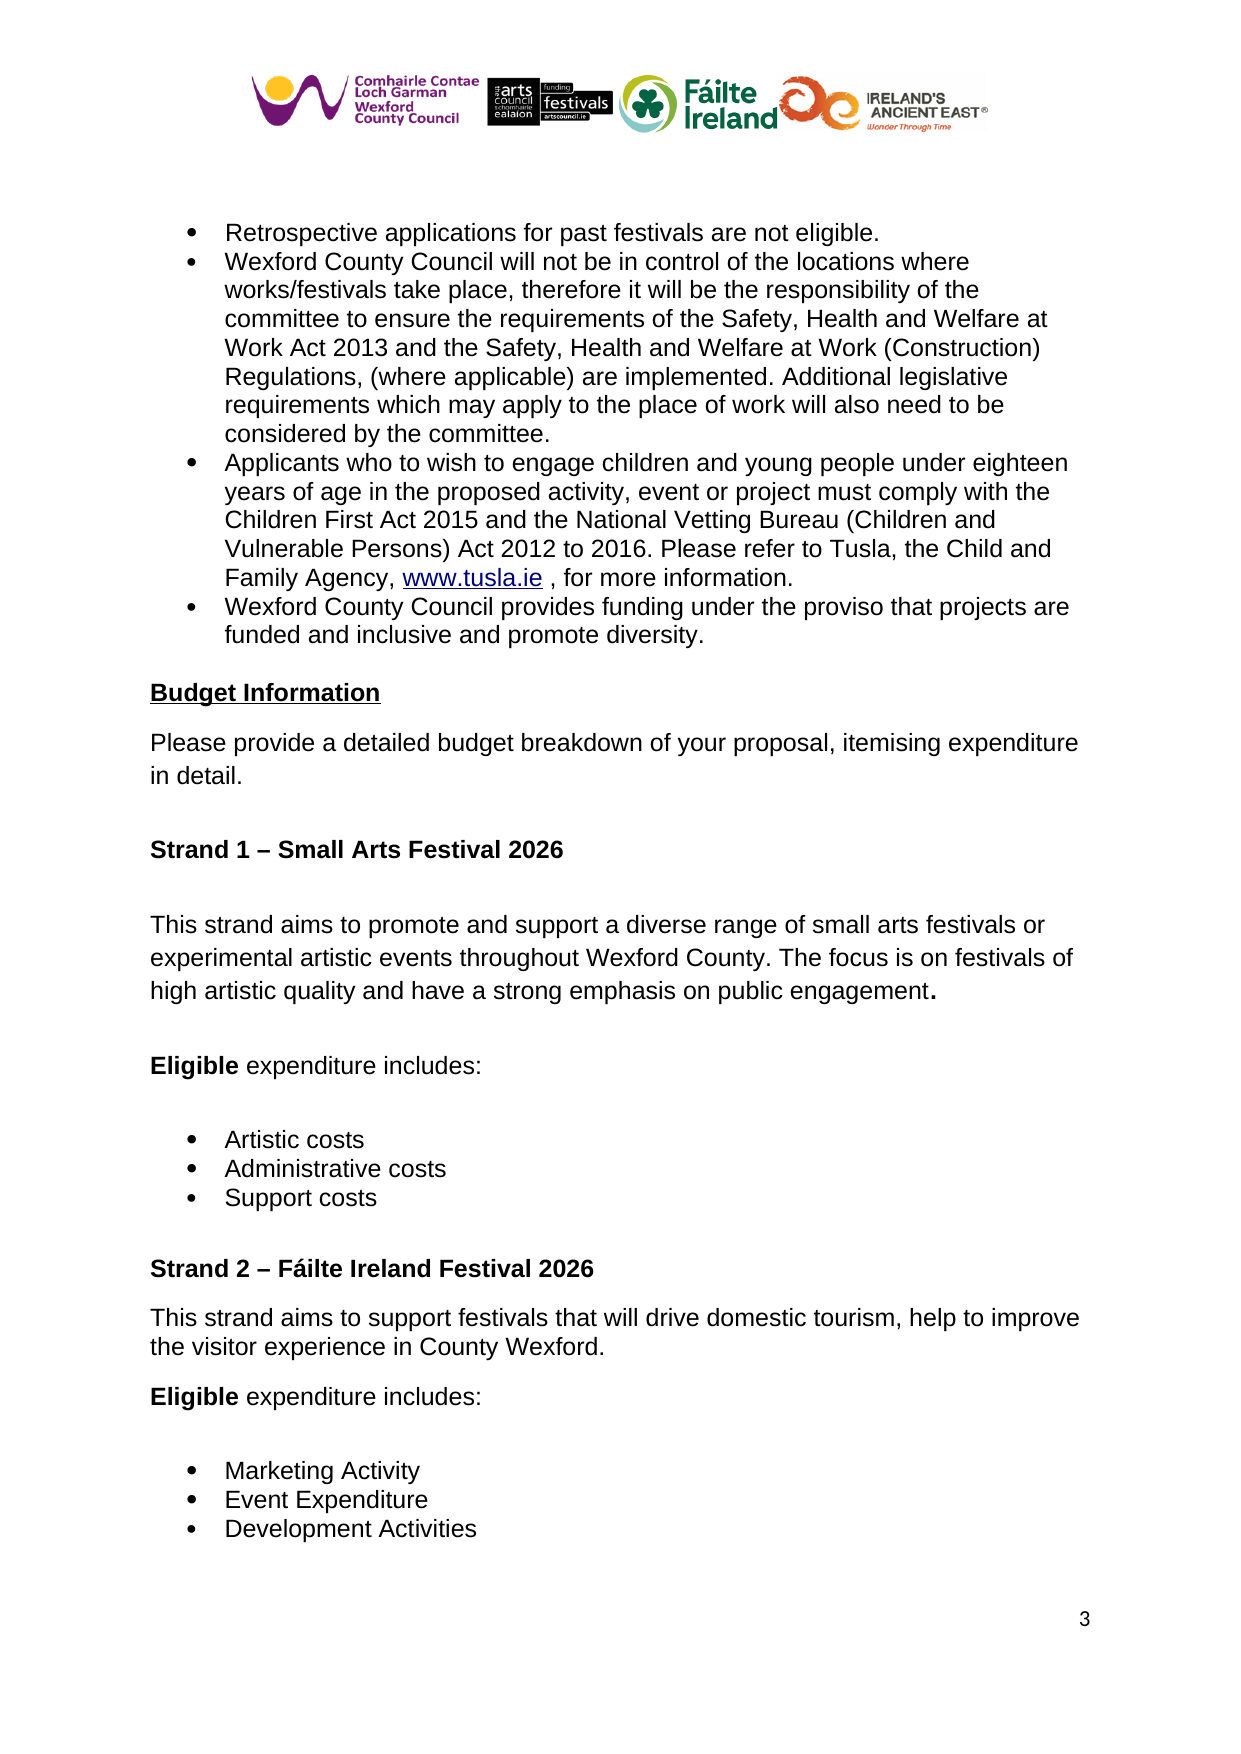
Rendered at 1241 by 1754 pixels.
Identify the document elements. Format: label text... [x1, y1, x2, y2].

list Administrative costs [187, 1154, 1090, 1183]
text Please provide a detailed budget breakdown of your proposal, itemising expenditure in detail. [150, 728, 1090, 789]
list Children First Act 2015 and the National Vetting Bureau (Children and Vulnerable Persons) Act 2012 to 2016. Please refer to Tusla, the Child and Family Agency, www.tusla.ie , for more information. [224, 506, 1090, 592]
list Event Expenditure [187, 1485, 1090, 1514]
list Wexford County Council provides funding under the proviso that projects are funded and inclusive and promote diversity. [187, 592, 1090, 649]
text Eligible expenditure includes: [150, 1051, 1090, 1079]
text Budget Information [150, 678, 1090, 707]
list Development Activities [187, 1514, 1090, 1543]
text Strand 2 – Fáilte Ireland Festival 2026 [150, 1253, 1090, 1282]
list Wexford County Council will not be in control of the locations where works/festivals take place, therefore it will be the responsibility of the committee to ensure the requirements of the Safety, Health and Welfare at Work Act 2013 and the Safety, Health and Welfare at Work (Construction) Regulations, (where applicable) are implemented. Additional legislative requirements which may apply to the place of work will also need to be considered by the committee. [187, 247, 1090, 448]
list Marketing Activity [187, 1456, 1090, 1485]
list Support costs [187, 1183, 1090, 1212]
text Eligible expenditure includes: [150, 1381, 1090, 1410]
list Retrospective applications for past festivals are not eligible. [187, 218, 1090, 247]
text This strand aims to promote and support a diverse range of small arts festivals or experimental artistic events throughout Wexford County. The focus is on festivals of high artistic quality and have a strong emphasis on public engagement. [150, 910, 1090, 1005]
list Applicants who to wish to engage children and young people under eighteen years of age in the proposed activity, event or project must comply with the [187, 448, 1090, 506]
list Artistic costs [187, 1125, 1090, 1154]
text This strand aims to support festivals that will drive domestic tourism, help to improve the visitor experience in County Wexford. [150, 1303, 1090, 1361]
text Strand 1 – Small Arts Festival 2026 [150, 835, 1090, 864]
